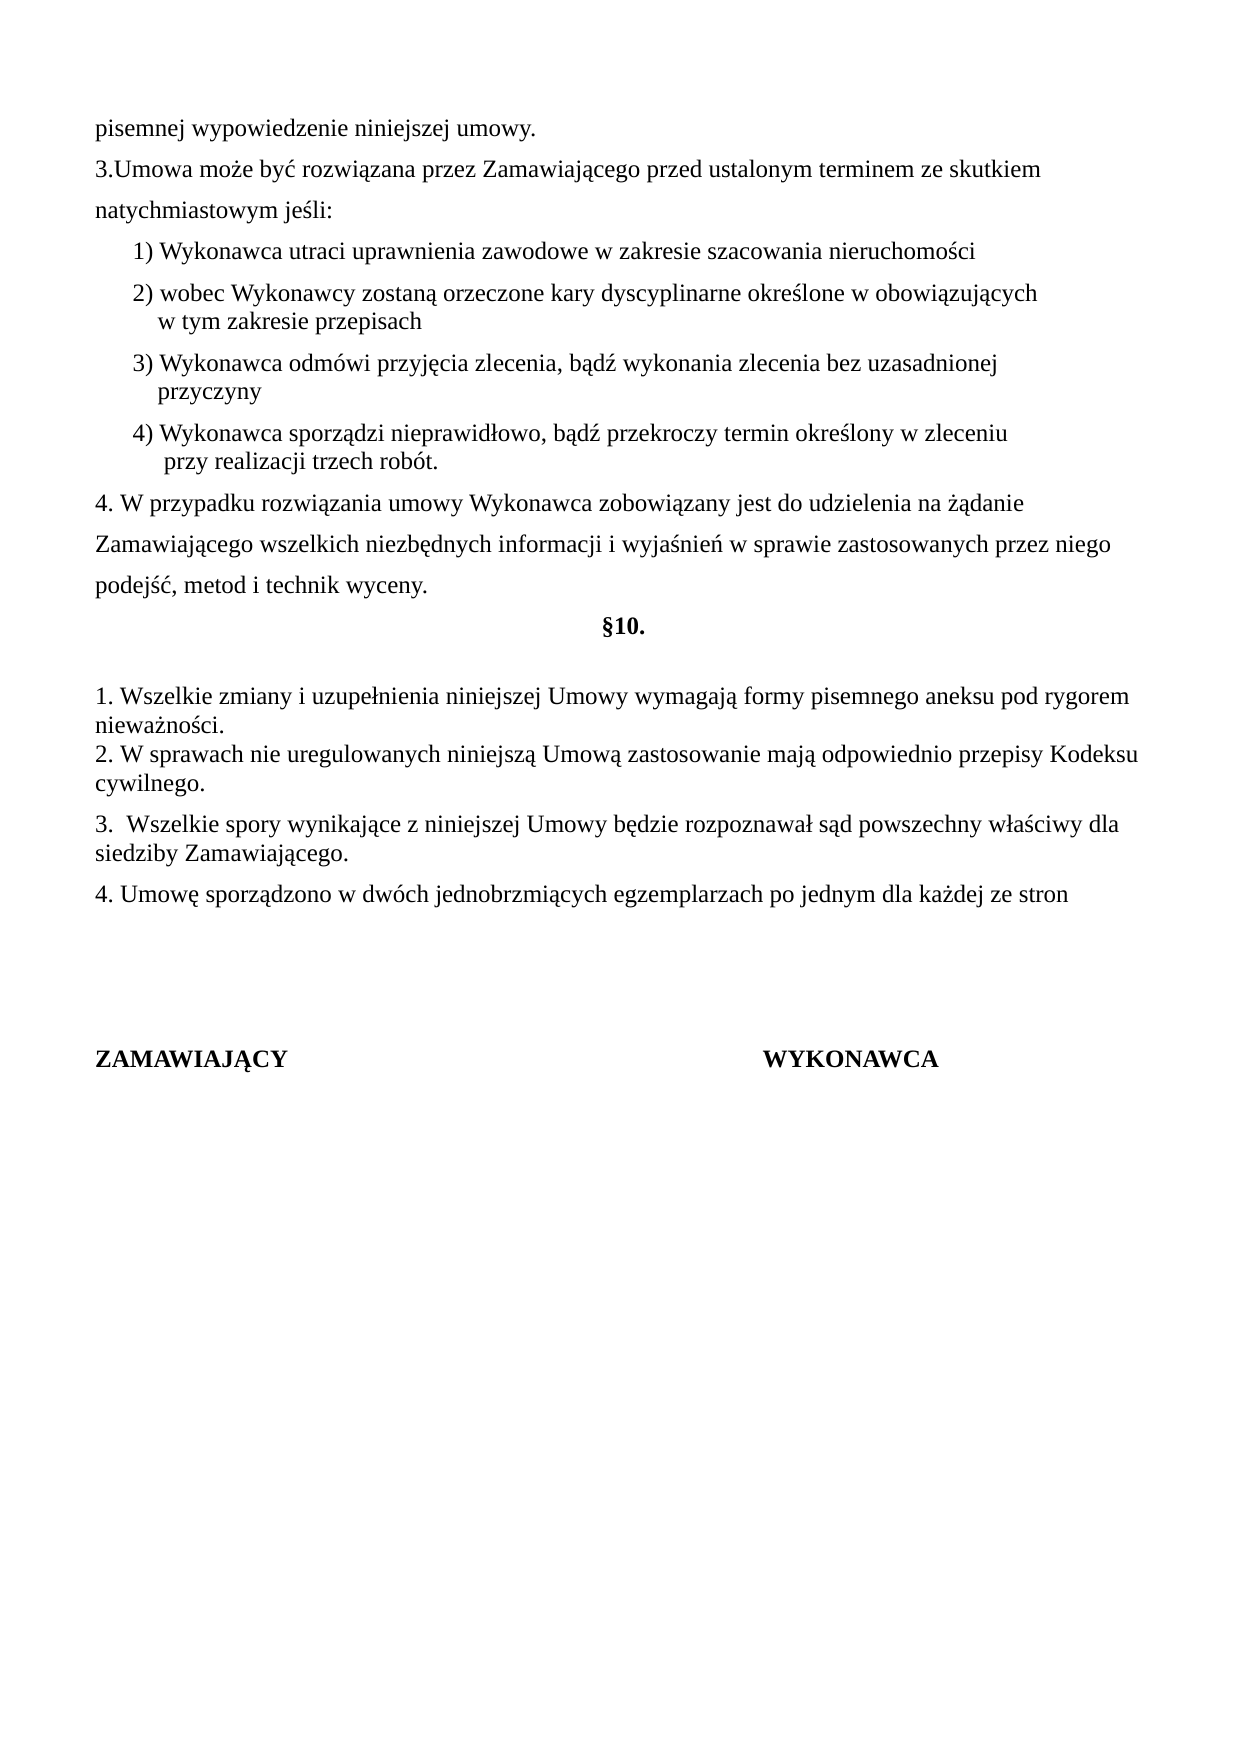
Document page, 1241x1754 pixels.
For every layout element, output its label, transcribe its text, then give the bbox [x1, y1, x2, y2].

text podejść, metod i technik wyceny. [95, 570, 1152, 599]
text 3) Wykonawca odmówi przyjęcia zlecenia, bądź wykonania zlecenia bez uzasadnionej przyczyny [132, 348, 1152, 405]
text Zamawiającego wszelkich niezbędnych informacji i wyjaśnień w sprawie zastosowanych przez niego [95, 529, 1152, 558]
text 1) Wykonawca utraci uprawnienia zawodowe w zakresie szacowania nieruchomości [132, 236, 1152, 265]
text natychmiastowym jeśli: [95, 195, 1152, 224]
text 3. Wszelkie spory wynikające z niniejszej Umowy będzie rozpoznawał sąd powszechny właściwy dla siedziby Zamawiającego. [95, 809, 1152, 866]
text 4. Umowę sporządzono w dwóch jednobrzmiących egzemplarzach po jednym dla każdej ze stron [95, 879, 1152, 908]
text 3.Umowa może być rozwiązana przez Zamawiającego przed ustalonym terminem ze skutkiem [95, 154, 1152, 183]
text pisemnej wypowiedzenie niniejszej umowy. [95, 113, 1152, 141]
text §10. [95, 611, 1152, 669]
text ZAMAWIAJĄCY WYKONAWCA [95, 1044, 1152, 1073]
text 2) wobec Wykonawcy zostaną orzeczone kary dyscyplinarne określone w obowiązujących w tym zakresie przepisach [132, 278, 1152, 335]
text 4. W przypadku rozwiązania umowy Wykonawca zobowiązany jest do udzielenia na żądanie [95, 488, 1152, 516]
text 1. Wszelkie zmiany i uzupełnienia niniejszej Umowy wymagają formy pisemnego aneksu pod rygorem nieważności. 2. W sprawach nie uregulowanych niniejszą Umową zastosowanie mają odpowiednio przepisy Kodeksu cywilnego. [95, 681, 1152, 796]
text 4) Wykonawca sporządzi nieprawidłowo, bądź przekroczy termin określony w zleceniu przy realizacji trzech robót. [132, 418, 1152, 475]
